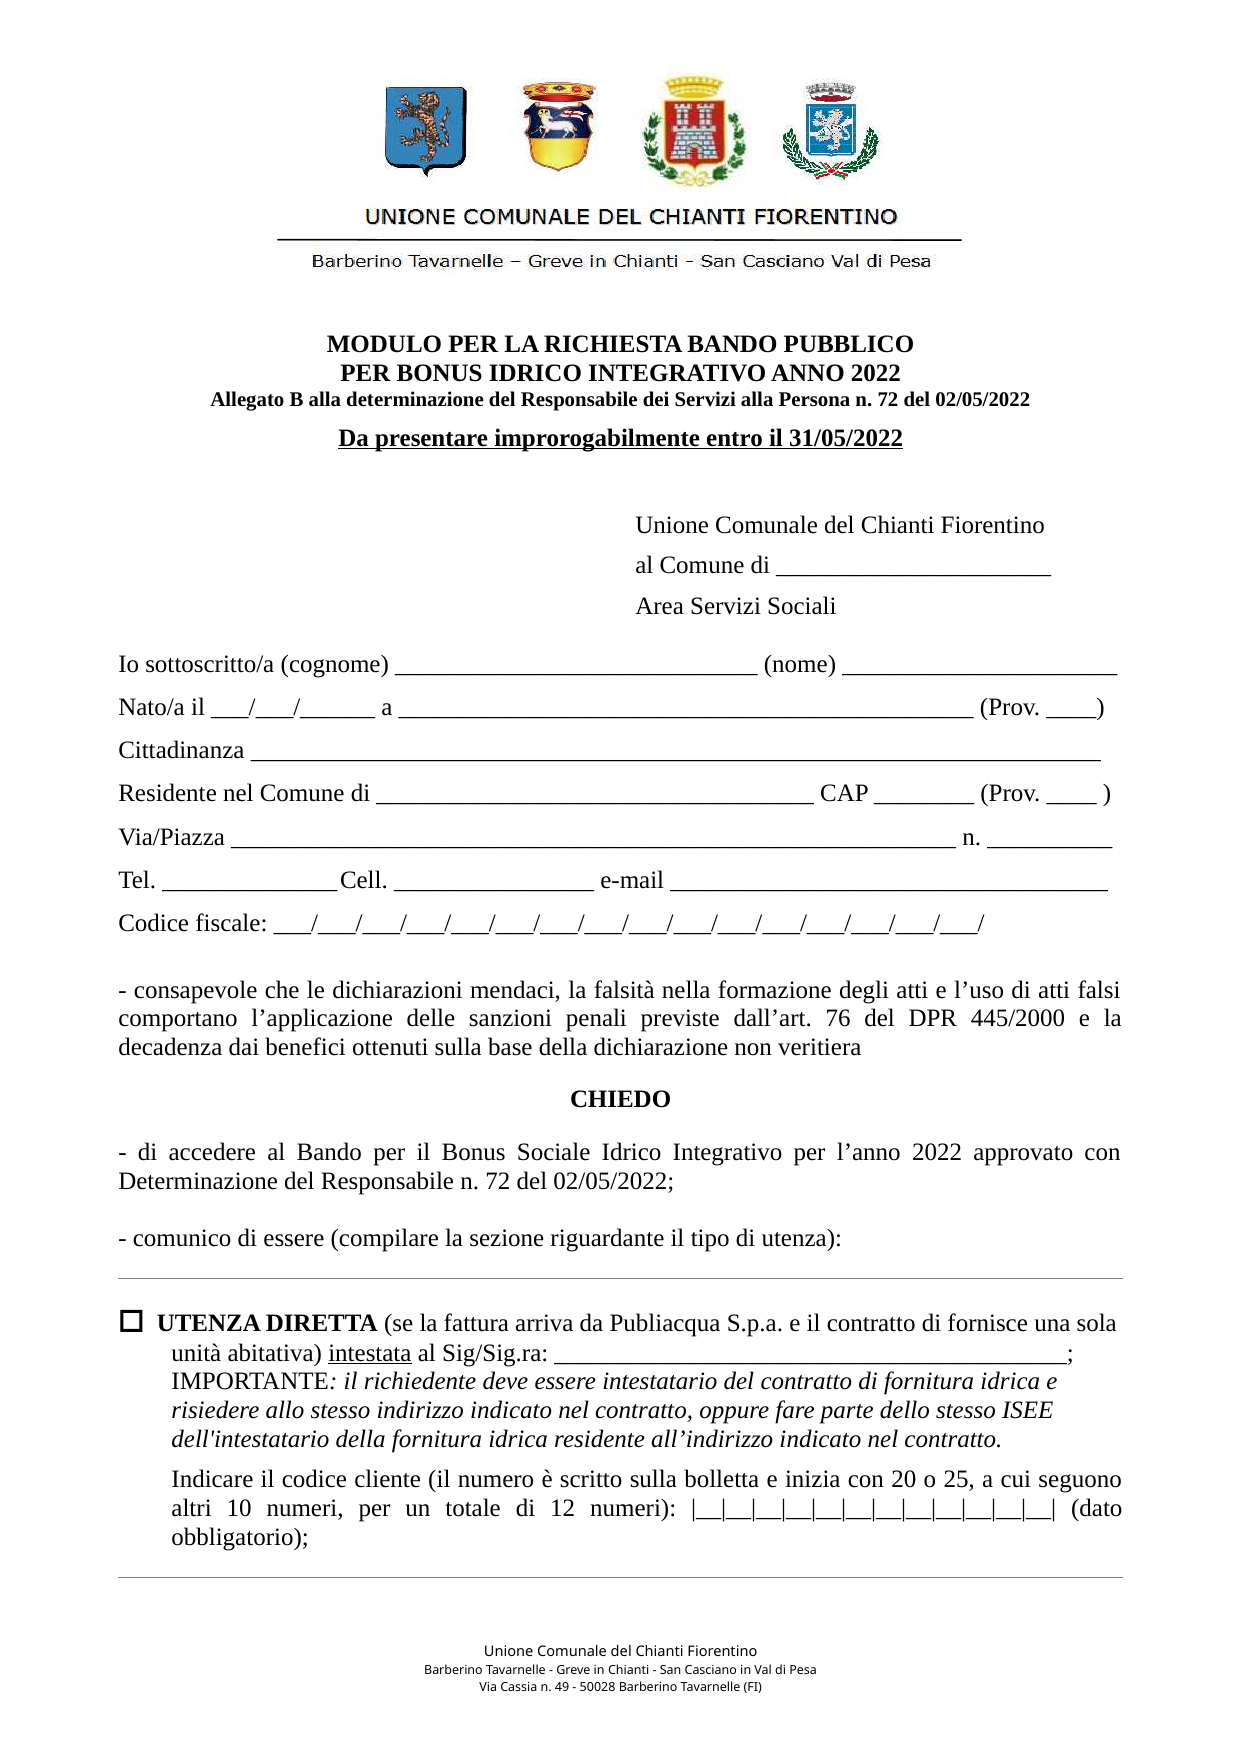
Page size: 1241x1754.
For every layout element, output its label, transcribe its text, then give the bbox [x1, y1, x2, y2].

text Nato/a il ___/___/______ a ______________________________________________ (Prov. ____) [118, 692, 1123, 721]
text CHIEDO [118, 1084, 1123, 1113]
text Cittadinanza ____________________________________________________________________ [118, 735, 1123, 764]
text Da presentare improrogabilmente entro il 31/05/2022 [118, 423, 1123, 452]
text MODULO PER LA RICHIESTA BANDO PUBBLICO PER BONUS IDRICO INTEGRATIVO ANNO 2022 Allegato B alla determinazione del Responsabile dei Servizi alla Persona n. 72 del 02/05/2022 [118, 329, 1123, 411]
text Unione Comunale del Chianti Fiorentino [118, 510, 1123, 539]
text Residente nel Comune di ___________________________________ CAP ________ (Prov. ____ ) [118, 778, 1123, 807]
text Indicare il codice cliente (il numero è scritto sulla bolletta e inizia con 20 o 25, a cui seguono altri 10 numeri, per un totale di 12 numeri): |__|__|__|__|__|__|__|__|__|__|__|__| (dato obbligatorio); [171, 1464, 1123, 1551]
text Tel. ______________ Cell. ________________ e-mail ___________________________________ [118, 865, 1123, 893]
text Codice fiscale: ___/___/___/___/___/___/___/___/___/___/___/___/___/___/___/___/ [118, 908, 1123, 937]
text £ UTENZA DIRETTA (se la fattura arriva da Publiacqua S.p.a. e il contratto di fornisce una sola unità abitativa) intestata al Sig/Sig.ra: _________________________________________; IMPORTANTE: il richiedente deve essere intestatario del contratto di fornitura idrica e risiedere allo stesso indirizzo indicato nel contratto, oppure fare parte dello stesso ISEE dell'intestatario della fornitura idrica residente all’indirizzo indicato nel contratto. [118, 1308, 1123, 1453]
text - comunico di essere (compilare la sezione riguardante il tipo di utenza): [118, 1223, 1123, 1252]
text - di accedere al Bando per il Bonus Sociale Idrico Integrativo per l’anno 2022 approvato con Determinazione del Responsabile n. 72 del 02/05/2022; [118, 1137, 1123, 1194]
text Area Servizi Sociali [118, 591, 1123, 620]
text - consapevole che le dichiarazioni mendaci, la falsità nella formazione degli atti e l’uso di atti falsi comportano l’applicazione delle sanzioni penali previste dall’art. 76 del DPR 445/2000 e la decadenza dai benefici ottenuti sulla base della dichiarazione non veritiera [118, 975, 1123, 1061]
picture [277, 62, 962, 275]
text Via/Piazza __________________________________________________________ n. __________ [118, 822, 1123, 850]
text al Comune di ______________________ [118, 550, 1123, 579]
text Io sottoscritto/a (cognome) _____________________________ (nome) ______________________ [118, 649, 1123, 678]
